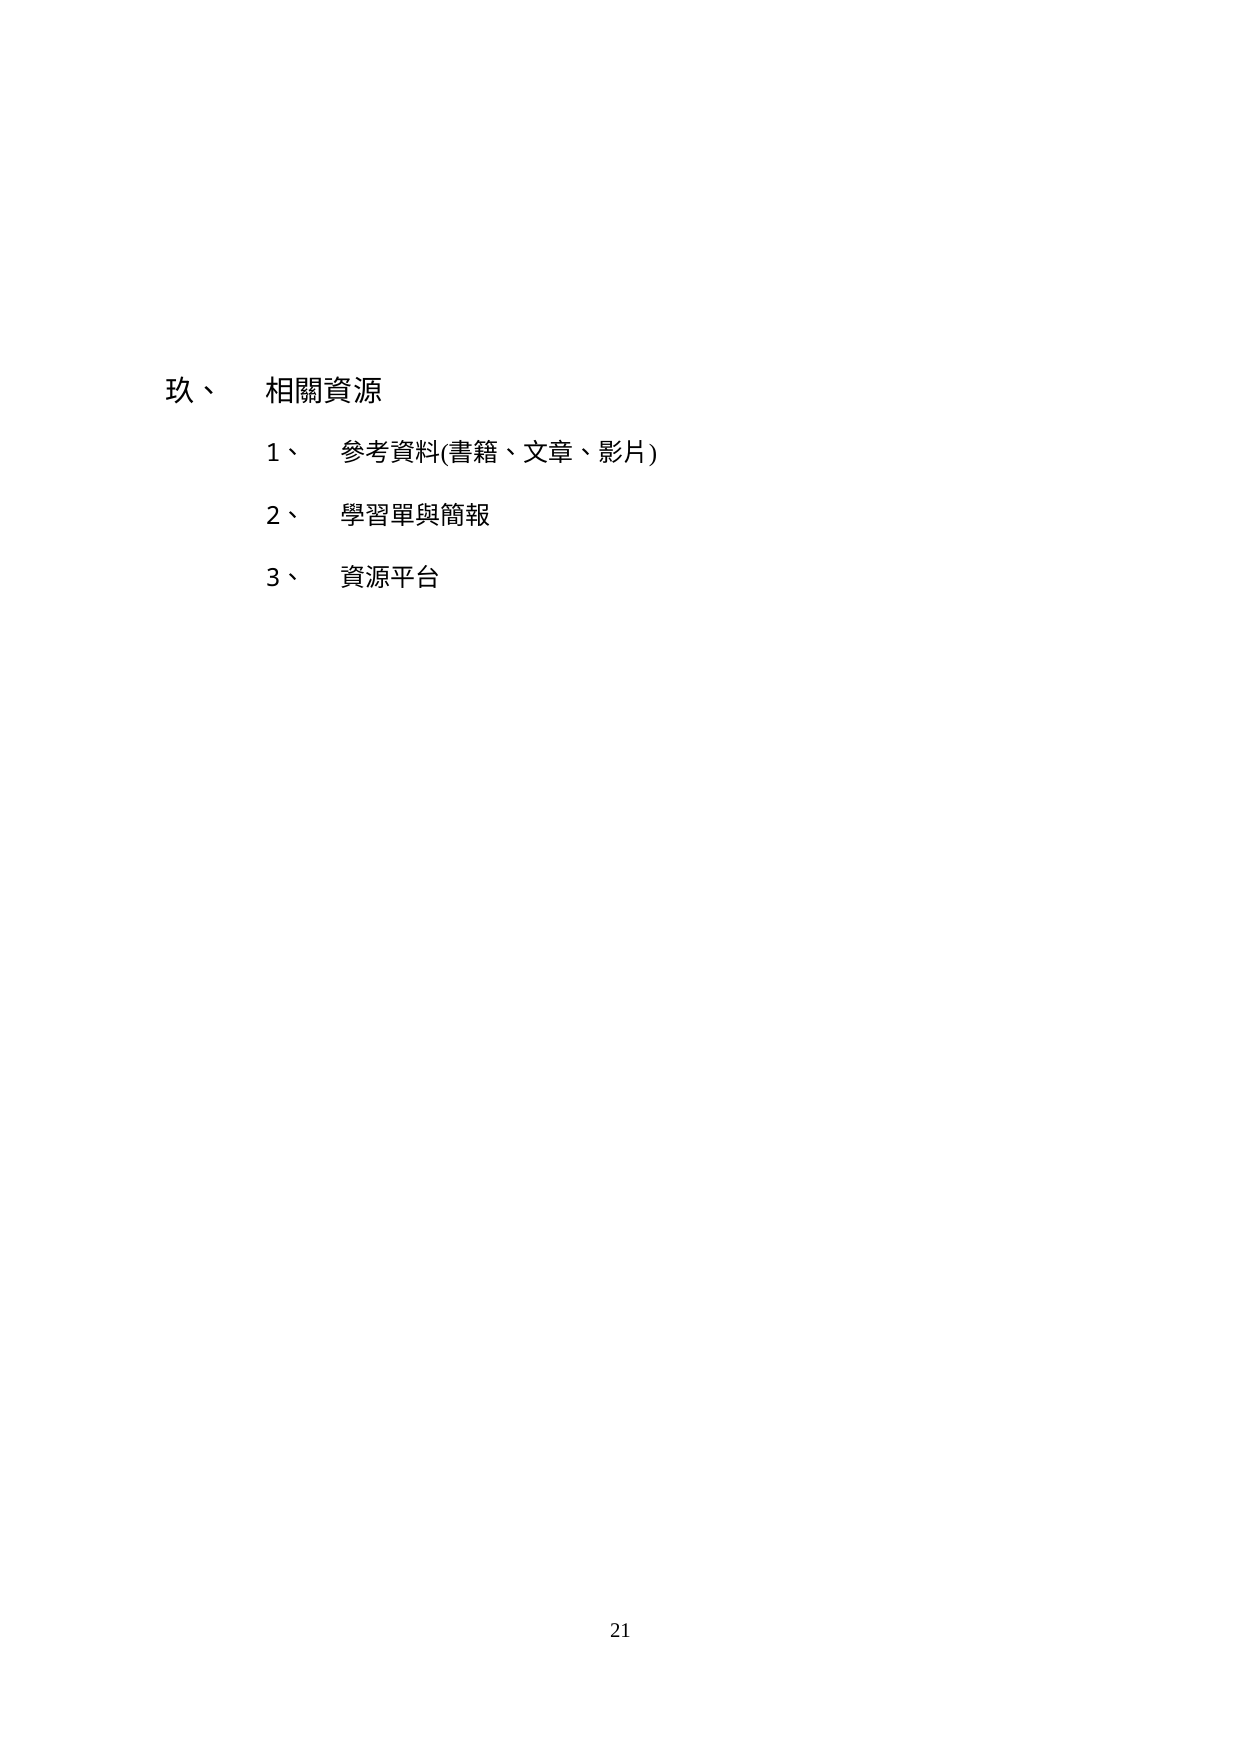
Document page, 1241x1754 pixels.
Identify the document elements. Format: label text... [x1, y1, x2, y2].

list 學習單與簡報 [265, 472, 1075, 534]
list 參考資料(書籍、文章、影片) [265, 409, 1075, 472]
list 相關資源 [165, 347, 1075, 409]
list 資源平台 [265, 534, 1075, 597]
